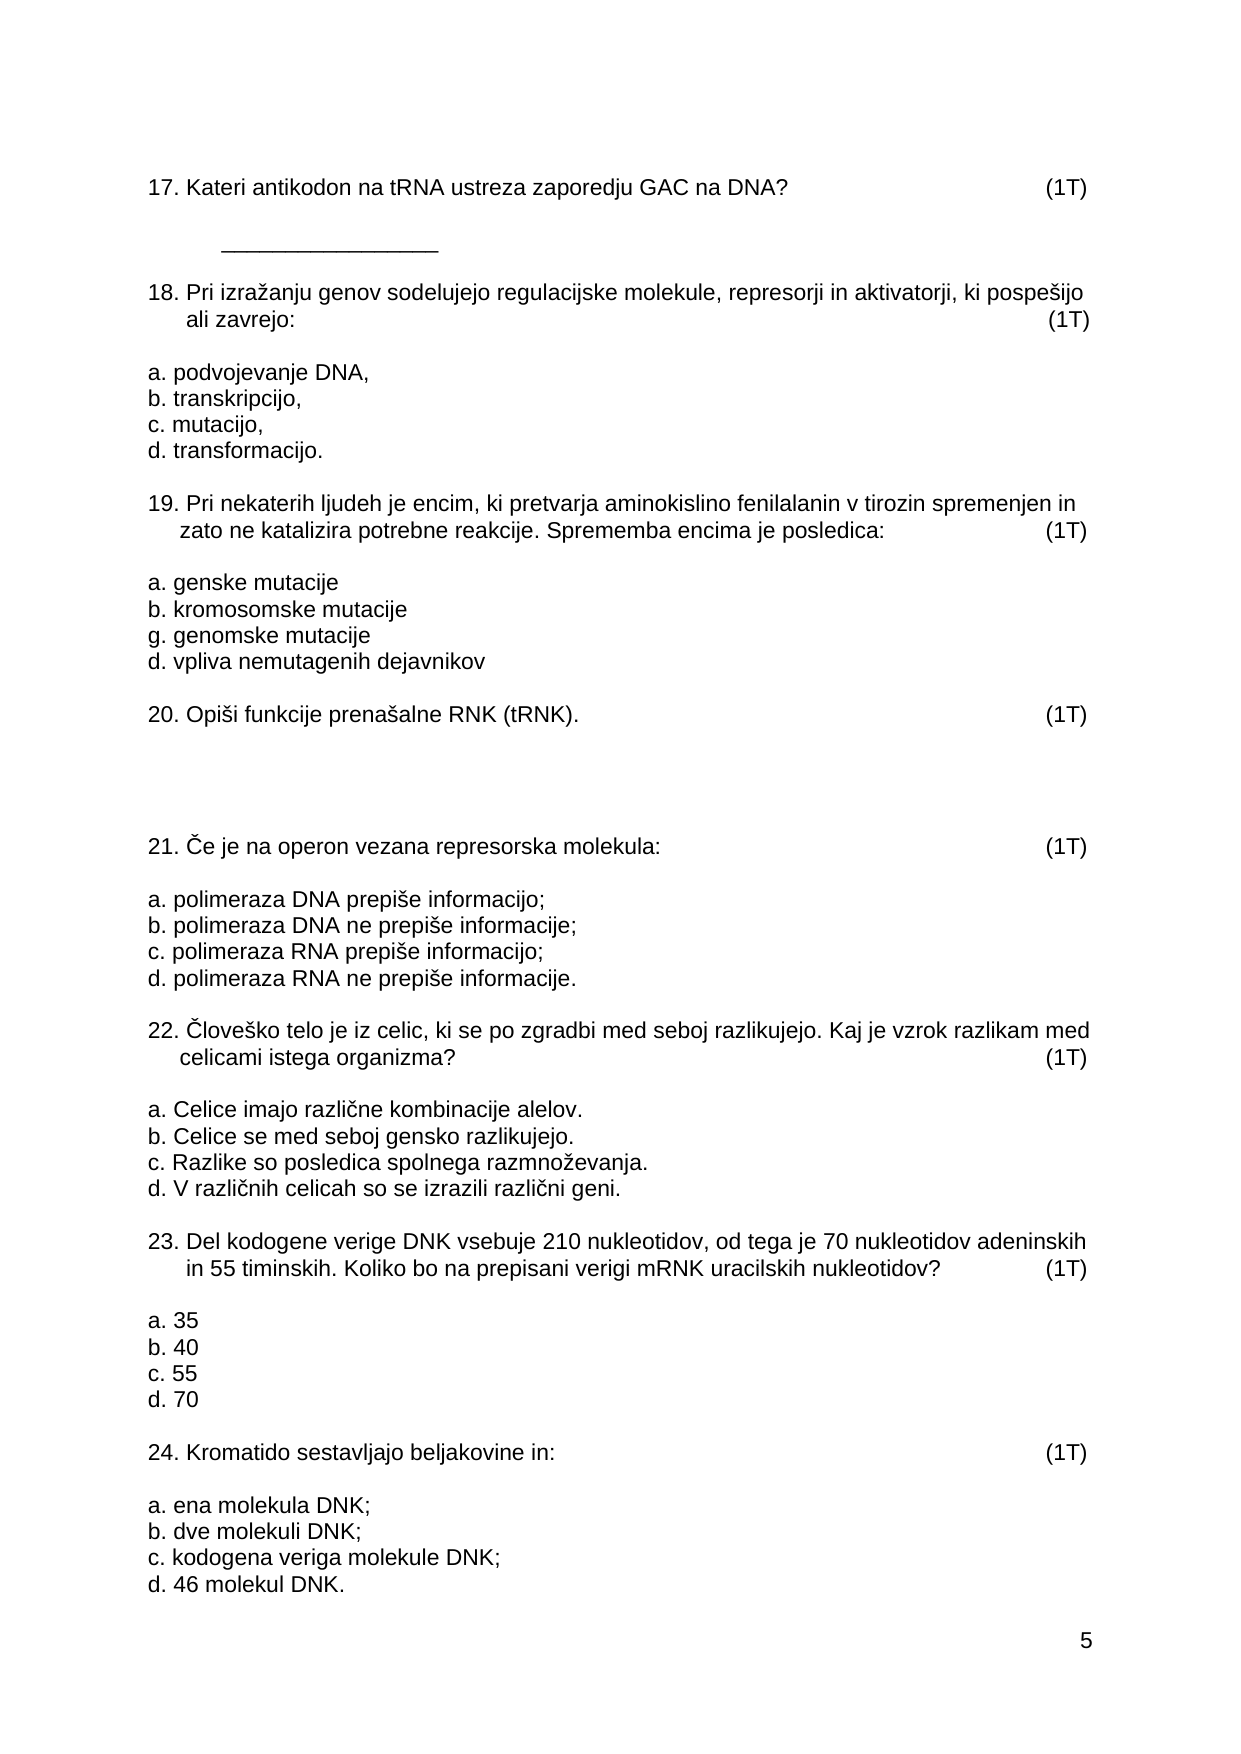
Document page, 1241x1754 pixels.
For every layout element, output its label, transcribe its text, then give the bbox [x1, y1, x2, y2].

text a. Celice imajo različne kombinacije alelov. [148, 1096, 1093, 1123]
text a. podvojevanje DNA, [148, 358, 1093, 385]
text d. vpliva nemutagenih dejavnikov [148, 648, 1093, 675]
text b. kromosomske mutacije [148, 596, 1093, 622]
text d. polimeraza RNA ne prepiše informacije. [148, 964, 1093, 991]
text c. polimeraza RNA prepiše informacijo; [148, 938, 1093, 964]
text _________________ [148, 227, 1093, 253]
text d. 70 [148, 1386, 1093, 1413]
text zato ne katalizira potrebne reakcije. Sprememba encima je posledica: (1T) [148, 517, 1093, 543]
text a. 35 [148, 1307, 1093, 1333]
text 19. Pri nekaterih ljudeh je encim, ki pretvarja aminokislino fenilalanin v tirozin spremenjen in [148, 490, 1093, 517]
text c. kodogena veriga molekule DNK; [148, 1544, 1093, 1571]
text 21. Če je na operon vezana represorska molekula: (1T) [148, 833, 1093, 859]
text ali zavrejo: (1T) [148, 306, 1093, 332]
text 20. Opiši funkcije prenašalne RNK (tRNK). (1T) [148, 701, 1093, 727]
text celicami istega organizma? (1T) [148, 1044, 1093, 1070]
text g. genomske mutacije [148, 622, 1093, 648]
text a. polimeraza DNA prepiše informacijo; [148, 886, 1093, 912]
text b. dve molekuli DNK; [148, 1518, 1093, 1544]
text b. Celice se med seboj gensko razlikujejo. [148, 1123, 1093, 1149]
text 23. Del kodogene verige DNK vsebuje 210 nukleotidov, od tega je 70 nukleotidov adeninskih [148, 1228, 1093, 1254]
text c. Razlike so posledica spolnega razmnoževanja. [148, 1149, 1093, 1175]
text 22. Človeško telo je iz celic, ki se po zgradbi med seboj razlikujejo. Kaj je vzrok razlikam med [148, 1017, 1093, 1044]
text b. polimeraza DNA ne prepiše informacije; [148, 912, 1093, 938]
text a. ena molekula DNK; [148, 1492, 1093, 1518]
text b. 40 [148, 1333, 1093, 1360]
text 18. Pri izražanju genov sodelujejo regulacijske molekule, represorji in aktivatorji, ki pospešijo [148, 279, 1093, 306]
text a. genske mutacije [148, 569, 1093, 596]
text d. transformacijo. [148, 437, 1093, 464]
text d. V različnih celicah so se izrazili različni geni. [148, 1175, 1093, 1202]
text c. 55 [148, 1360, 1093, 1386]
text in 55 timinskih. Koliko bo na prepisani verigi mRNK uracilskih nukleotidov? (1T) [148, 1254, 1093, 1281]
text d. 46 molekul DNK. [148, 1571, 1093, 1597]
text c. mutacijo, [148, 411, 1093, 437]
text 24. Kromatido sestavljajo beljakovine in: (1T) [148, 1439, 1093, 1465]
text 17. Kateri antikodon na tRNA ustreza zaporedju GAC na DNA? (1T) [148, 174, 1093, 200]
text b. transkripcijo, [148, 385, 1093, 411]
